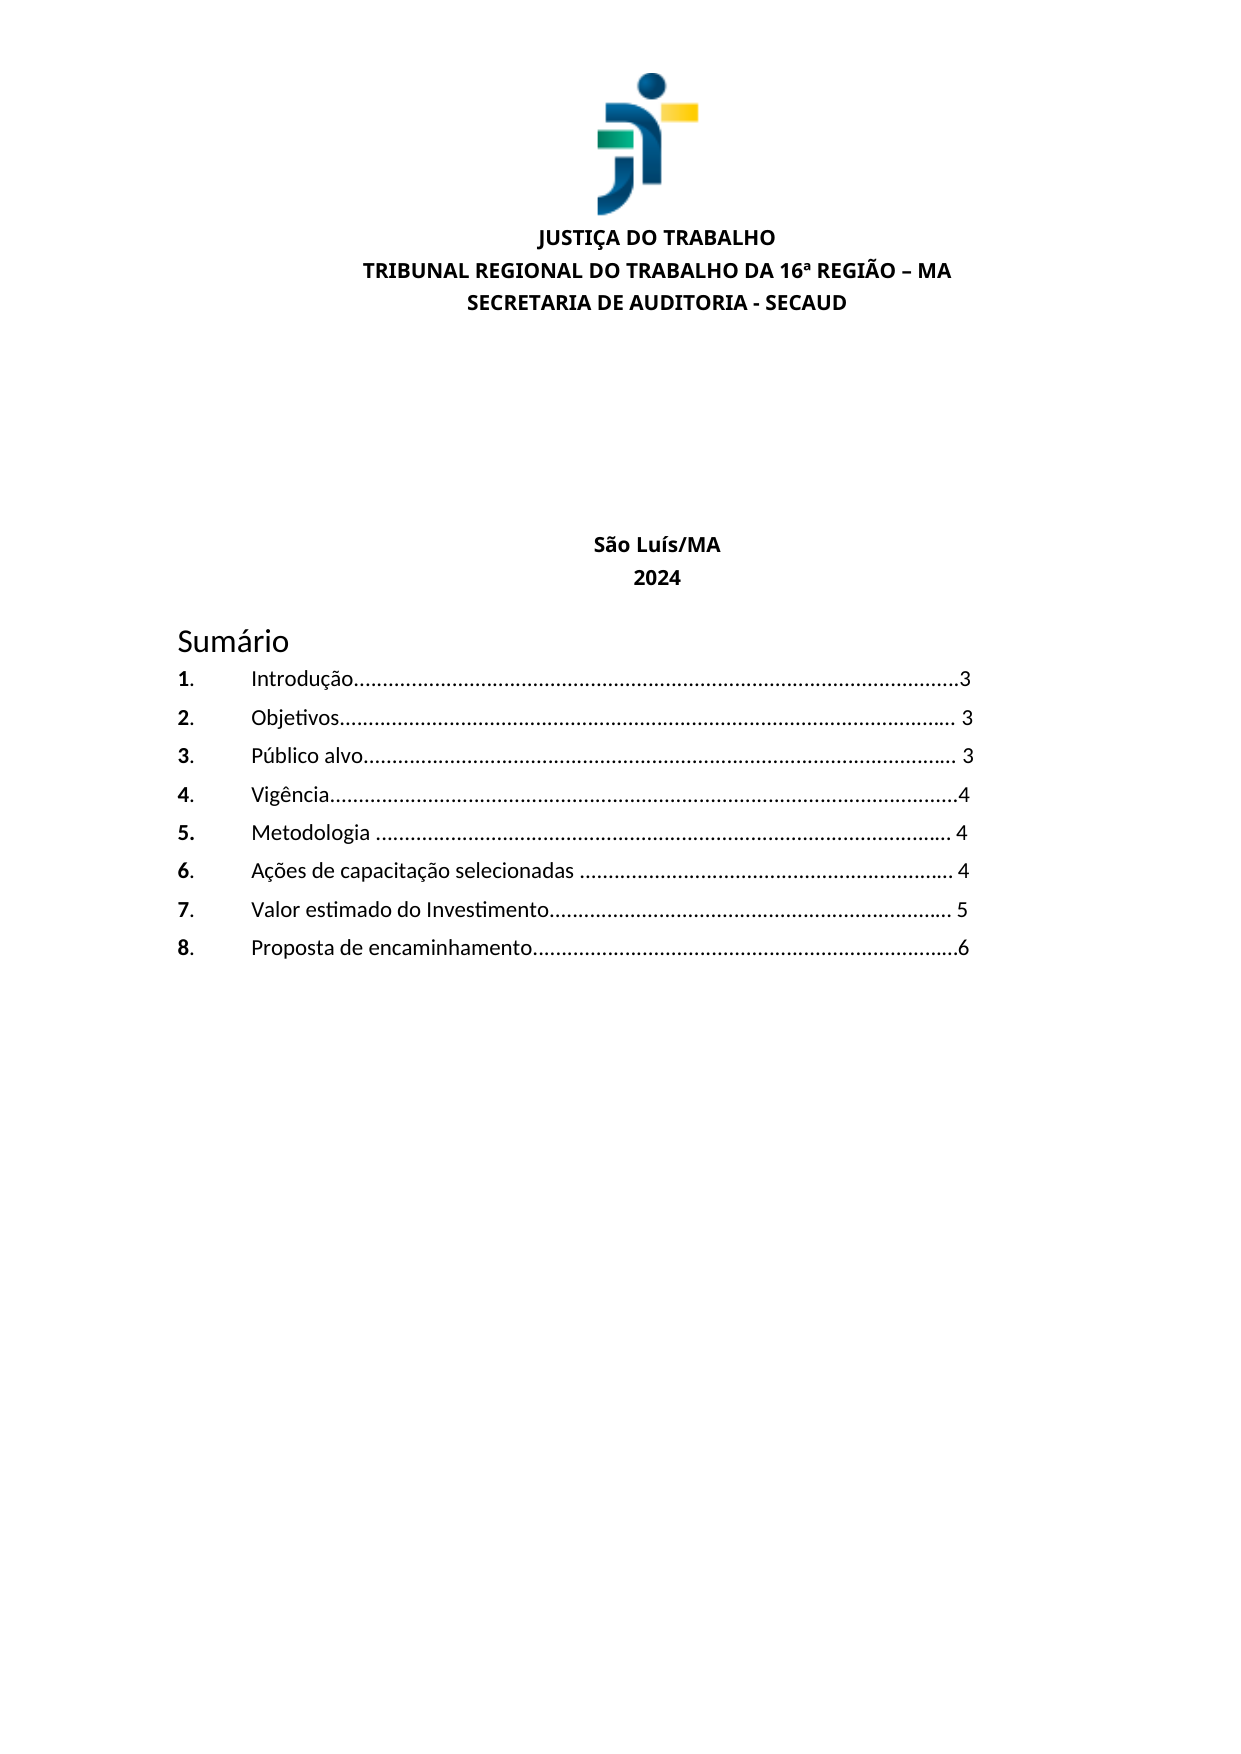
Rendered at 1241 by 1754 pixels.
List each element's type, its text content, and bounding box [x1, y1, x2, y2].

text 8. Proposta de encaminhamento.......................................................................…6 [177, 933, 1137, 961]
text 4. Vigência.............................................................................................................4 [177, 780, 1137, 808]
picture [597, 73, 717, 219]
text 3. Público alvo....................................................................................................… 3 [177, 741, 1137, 769]
subtitle Sumário [177, 620, 1137, 661]
text 7. Valor estimado do Investimento...................................................................… 5 [177, 895, 1137, 923]
text 2. Objetivos........................................................................................................… 3 [177, 703, 1137, 731]
text São Luís/MA 2024 [177, 530, 1137, 591]
text 5. Metodologia .................................................................................................… 4 [177, 818, 1137, 846]
text 6. Ações de capacitação selecionadas ..............................................................… 4 [177, 857, 1137, 884]
text 1. Introdução.........................................................................................................3 [177, 664, 1137, 692]
